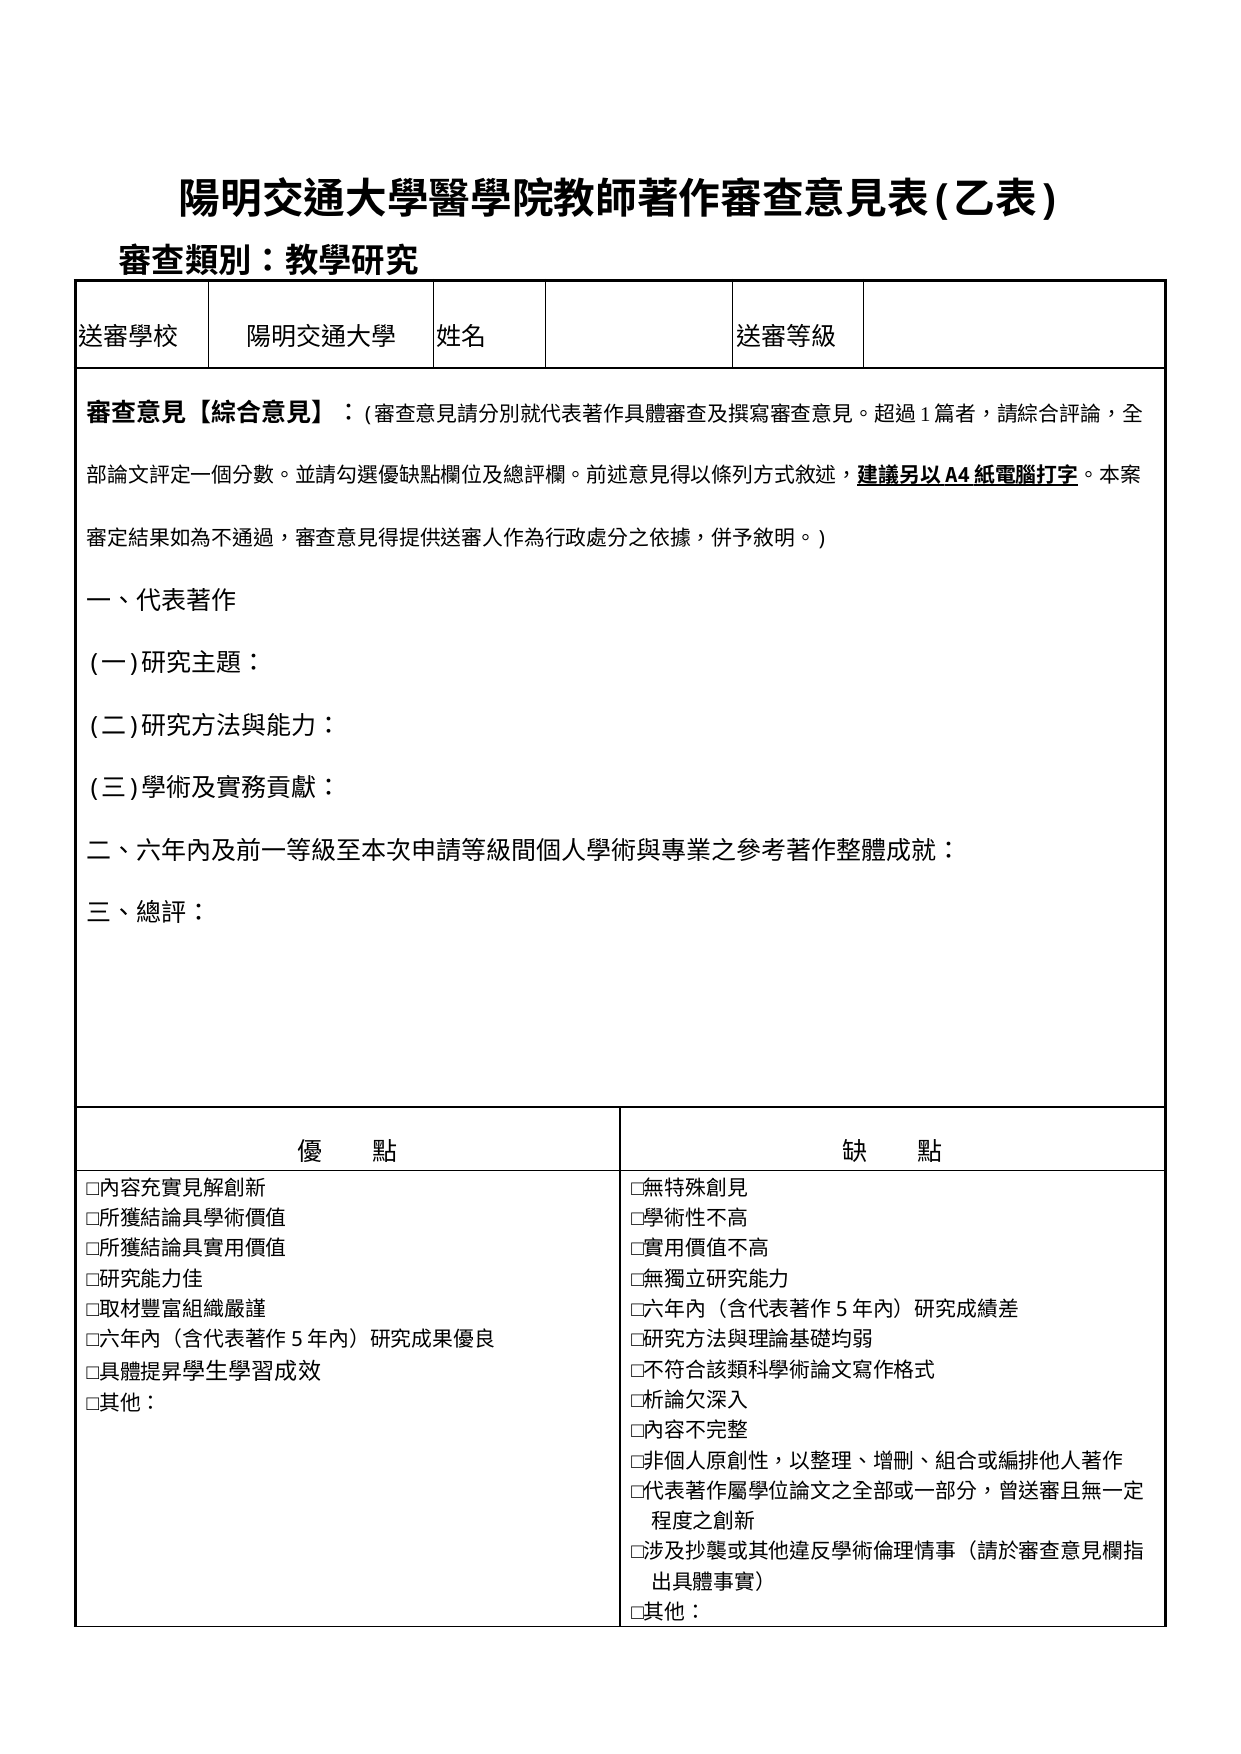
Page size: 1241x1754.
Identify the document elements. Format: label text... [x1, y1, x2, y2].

table_cell 缺 點 [621, 1108, 1164, 1170]
subtitle 陽明交通大學醫學院教師著作審查意見表(乙表) [118, 154, 1122, 216]
table_header 送審學校 [77, 282, 208, 367]
table_cell □內容充實見解創新 □所獲結論具學術價值 □所獲結論具實用價值 □研究能力佳 □取材豐富組織嚴謹 □六年內（含代表著作5年內）研究成果優良 □具體提昇學生學習成效 □其他： [77, 1171, 619, 1626]
table_header [864, 282, 1164, 367]
table_cell 審查意見【綜合意見】：(審查意見請分別就代表著作具體審查及撰寫審查意見。超過1篇者，請綜合評論，全部論文評定一個分數。並請勾選優缺點欄位及總評欄。前述意見得以條列方式敘述，建議另以A4紙電腦打字。本案審定結果如為不通過，審查意見得提供送審人作為行政處分之依據，併予敘明。) 一、代表著作 (一)研究主題： (二)研究方法與能力： (三)學術及實務貢獻： 二、六年內及前一等級至本次申請等級間個人學術與專業之參考著作整體成就： 三、總評： [77, 369, 1164, 1106]
table_cell 優 點 [77, 1108, 619, 1170]
table_header 姓名 [434, 282, 545, 367]
subtitle 審查類別：教學研究 [118, 216, 1122, 279]
table_cell □無特殊創見 □學術性不高 □實用價值不高 □無獨立研究能力 □六年內（含代表著作5年內）研究成績差 □研究方法與理論基礎均弱 □不符合該類科學術論文寫作格式 □析論欠深入 □內容不完整 □非個人原創性，以整理、增刪、組合或編排他人著作 □代表著作屬學位論文之全部或一部分，曾送審且無一定程度之創新 □涉及抄襲或其他違反學術倫理情事（請於審查意見欄指出具體事實） □其他： [621, 1171, 1164, 1626]
table_header 陽明交通大學 [209, 282, 433, 367]
table_header 送審等級 [733, 282, 863, 367]
table_header [546, 282, 732, 367]
